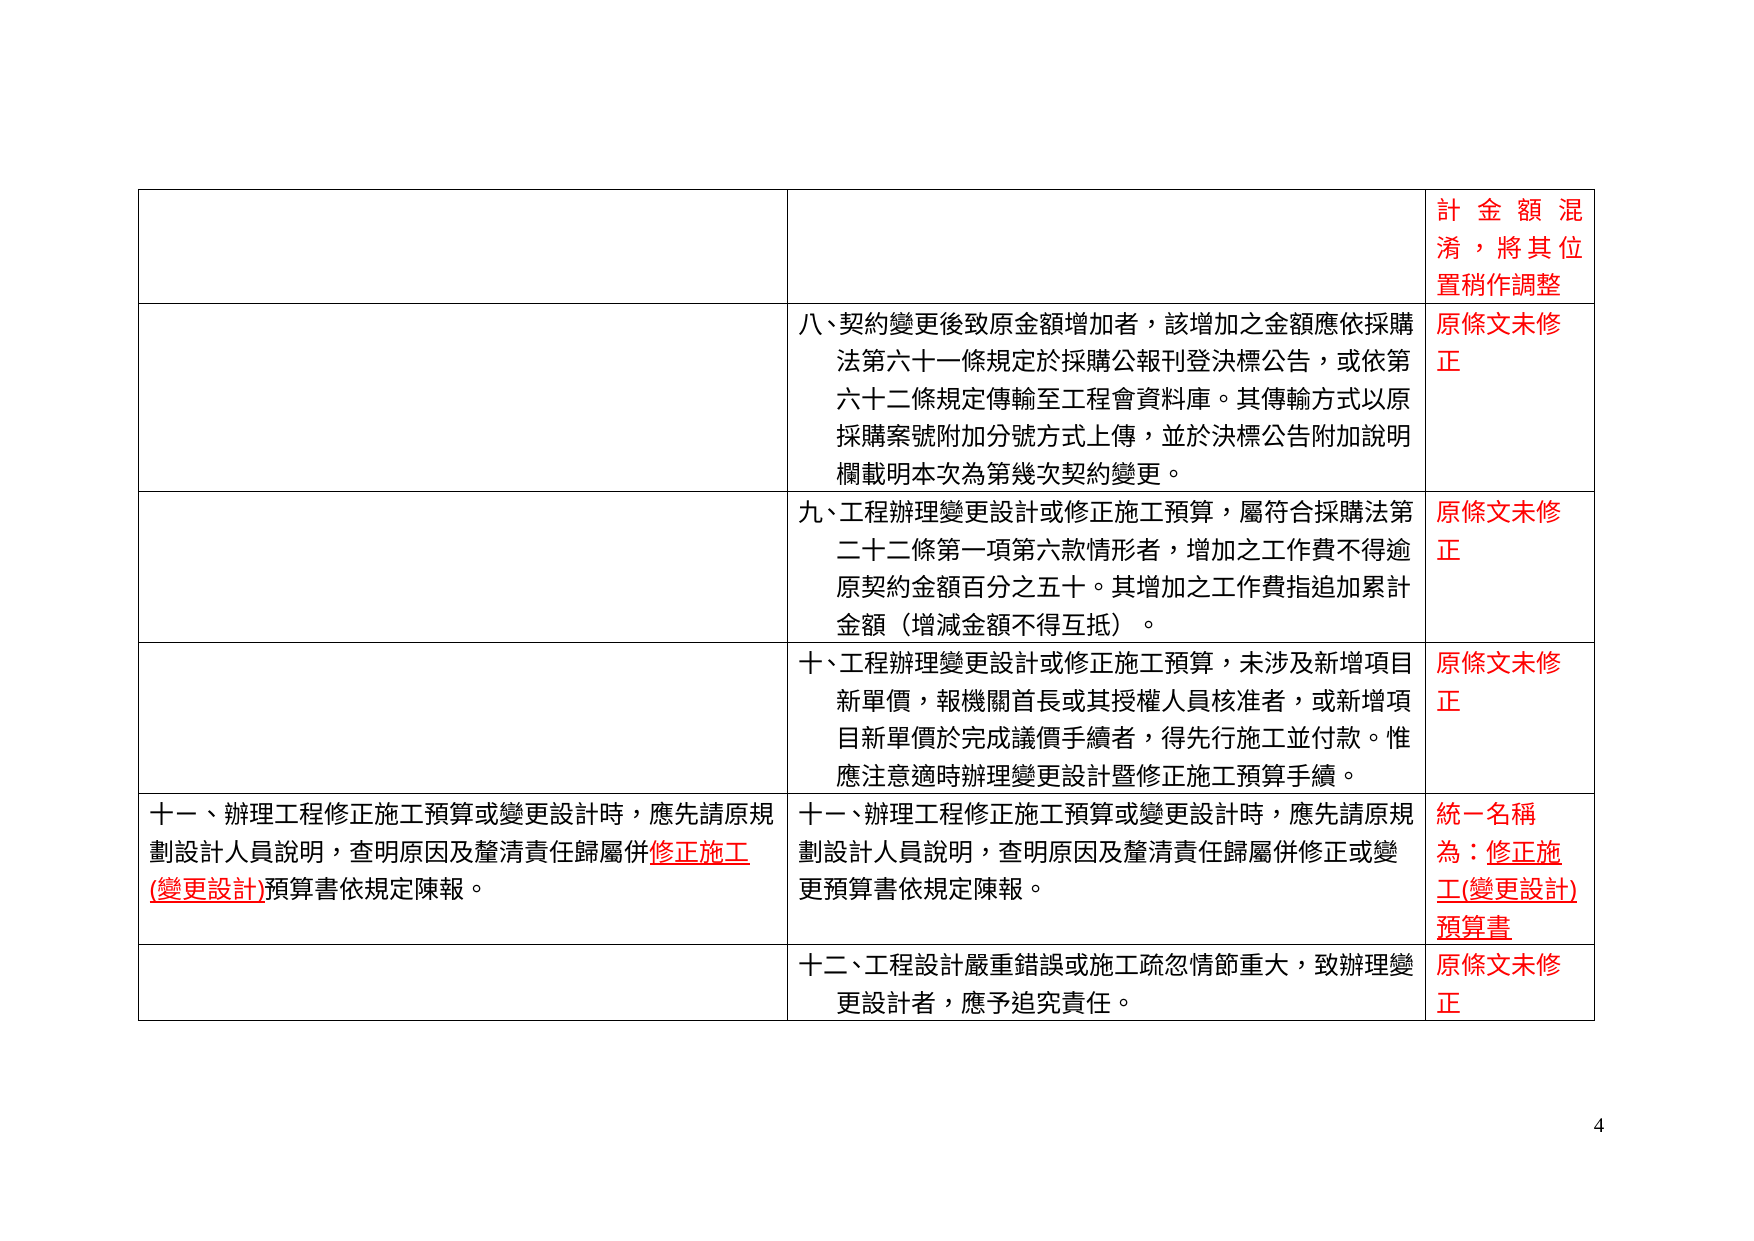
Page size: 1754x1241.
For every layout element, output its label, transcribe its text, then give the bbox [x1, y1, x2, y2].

table_cell 原條文未修正 [1426, 945, 1594, 1020]
table_cell 計金額混淆，將其位置稍作調整 [1426, 190, 1594, 302]
table_cell 十二、工程設計嚴重錯誤或施工疏忽情節重大，致辦理變更設計者，應予追究責任。 [788, 945, 1425, 1020]
table_cell 九、工程辦理變更設計或修正施工預算，屬符合採購法第二十二條第一項第六款情形者，增加之工作費不得逾原契約金額百分之五十。其增加之工作費指追加累計金額（增減金額不得互抵）。 [788, 492, 1425, 642]
table_cell [139, 945, 787, 1020]
table_cell [139, 304, 787, 491]
table_cell [139, 190, 787, 302]
table_cell [139, 492, 787, 642]
table_cell 十、工程辦理變更設計或修正施工預算，未涉及新增項目新單價，報機關首長或其授權人員核准者，或新增項目新單價於完成議價手續者，得先行施工並付款。惟應注意適時辦理變更設計暨修正施工預算手續。 [788, 643, 1425, 793]
table_cell [788, 190, 1425, 302]
table_cell 原條文未修正 [1426, 643, 1594, 793]
table_cell 原條文未修正 [1426, 492, 1594, 642]
table_cell 統ㄧ名稱為：修正施工(變更設計)預算書 [1426, 794, 1594, 944]
table_cell 八、契約變更後致原金額增加者，該增加之金額應依採購法第六十一條規定於採購公報刊登決標公告，或依第六十二條規定傳輸至工程會資料庫。其傳輸方式以原採購案號附加分號方式上傳，並於決標公告附加說明欄載明本次為第幾次契約變更。 [788, 304, 1425, 491]
table_cell 十ㄧ、辦理工程修正施工預算或變更設計時，應先請原規劃設計人員說明，查明原因及釐清責任歸屬併修正施工(變更設計)預算書依規定陳報。 [139, 794, 787, 944]
table_cell [139, 643, 787, 793]
table_cell 十ㄧ、辦理工程修正施工預算或變更設計時，應先請原規劃設計人員說明，查明原因及釐清責任歸屬併修正或變更預算書依規定陳報。 [788, 794, 1425, 944]
table_cell 原條文未修正 [1426, 304, 1594, 491]
